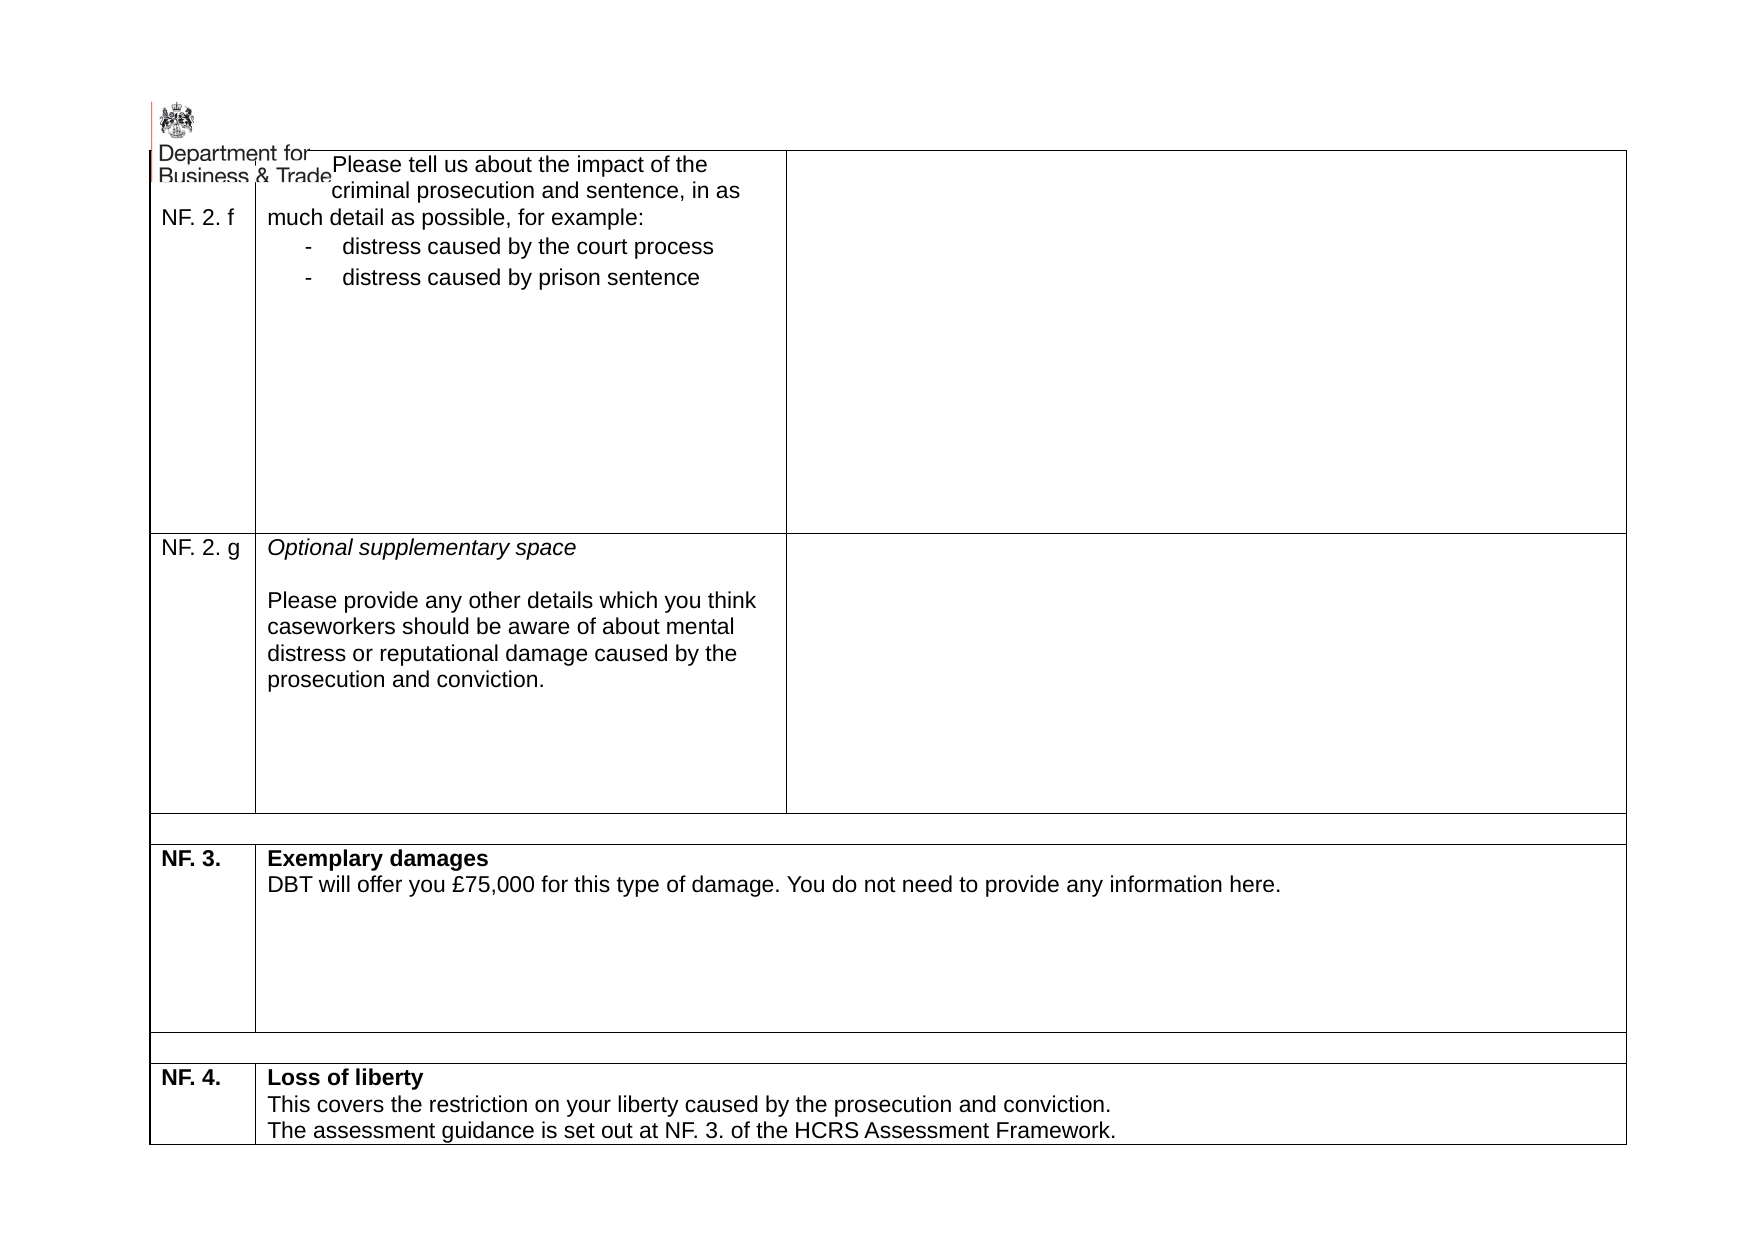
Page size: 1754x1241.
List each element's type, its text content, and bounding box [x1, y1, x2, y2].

table_cell NF. 4. [151, 1064, 255, 1143]
table_cell NF. 2. f [151, 183, 255, 533]
table_cell [151, 814, 1626, 844]
table_cell Please tell us about the impact of the criminal prosecution and sentence, in as much detail as possible, for example: distress caused by the court process distress caused by prison sentence [256, 151, 786, 533]
table_cell NF. 3. [151, 845, 255, 1032]
table_cell [190, 161, 255, 165]
table_cell [787, 151, 1626, 533]
table_cell Loss of liberty This covers the restriction on your liberty caused by the prosecution and conviction. The assessment guidance is set out at NF. 3. of the HCRS Assessment Framework. [256, 1064, 1626, 1143]
table_cell Optional supplementary space Please provide any other details which you think caseworkers should be aware of about mental distress or reputational damage caused by the prosecution and conviction. [256, 534, 786, 813]
table_cell [787, 534, 1626, 813]
table_cell [151, 1033, 1626, 1063]
table_cell Exemplary damages DBT will offer you £75,000 for this type of damage. You do not need to provide any information here. [256, 845, 1626, 1032]
table_cell NF. 2. g [151, 534, 255, 813]
